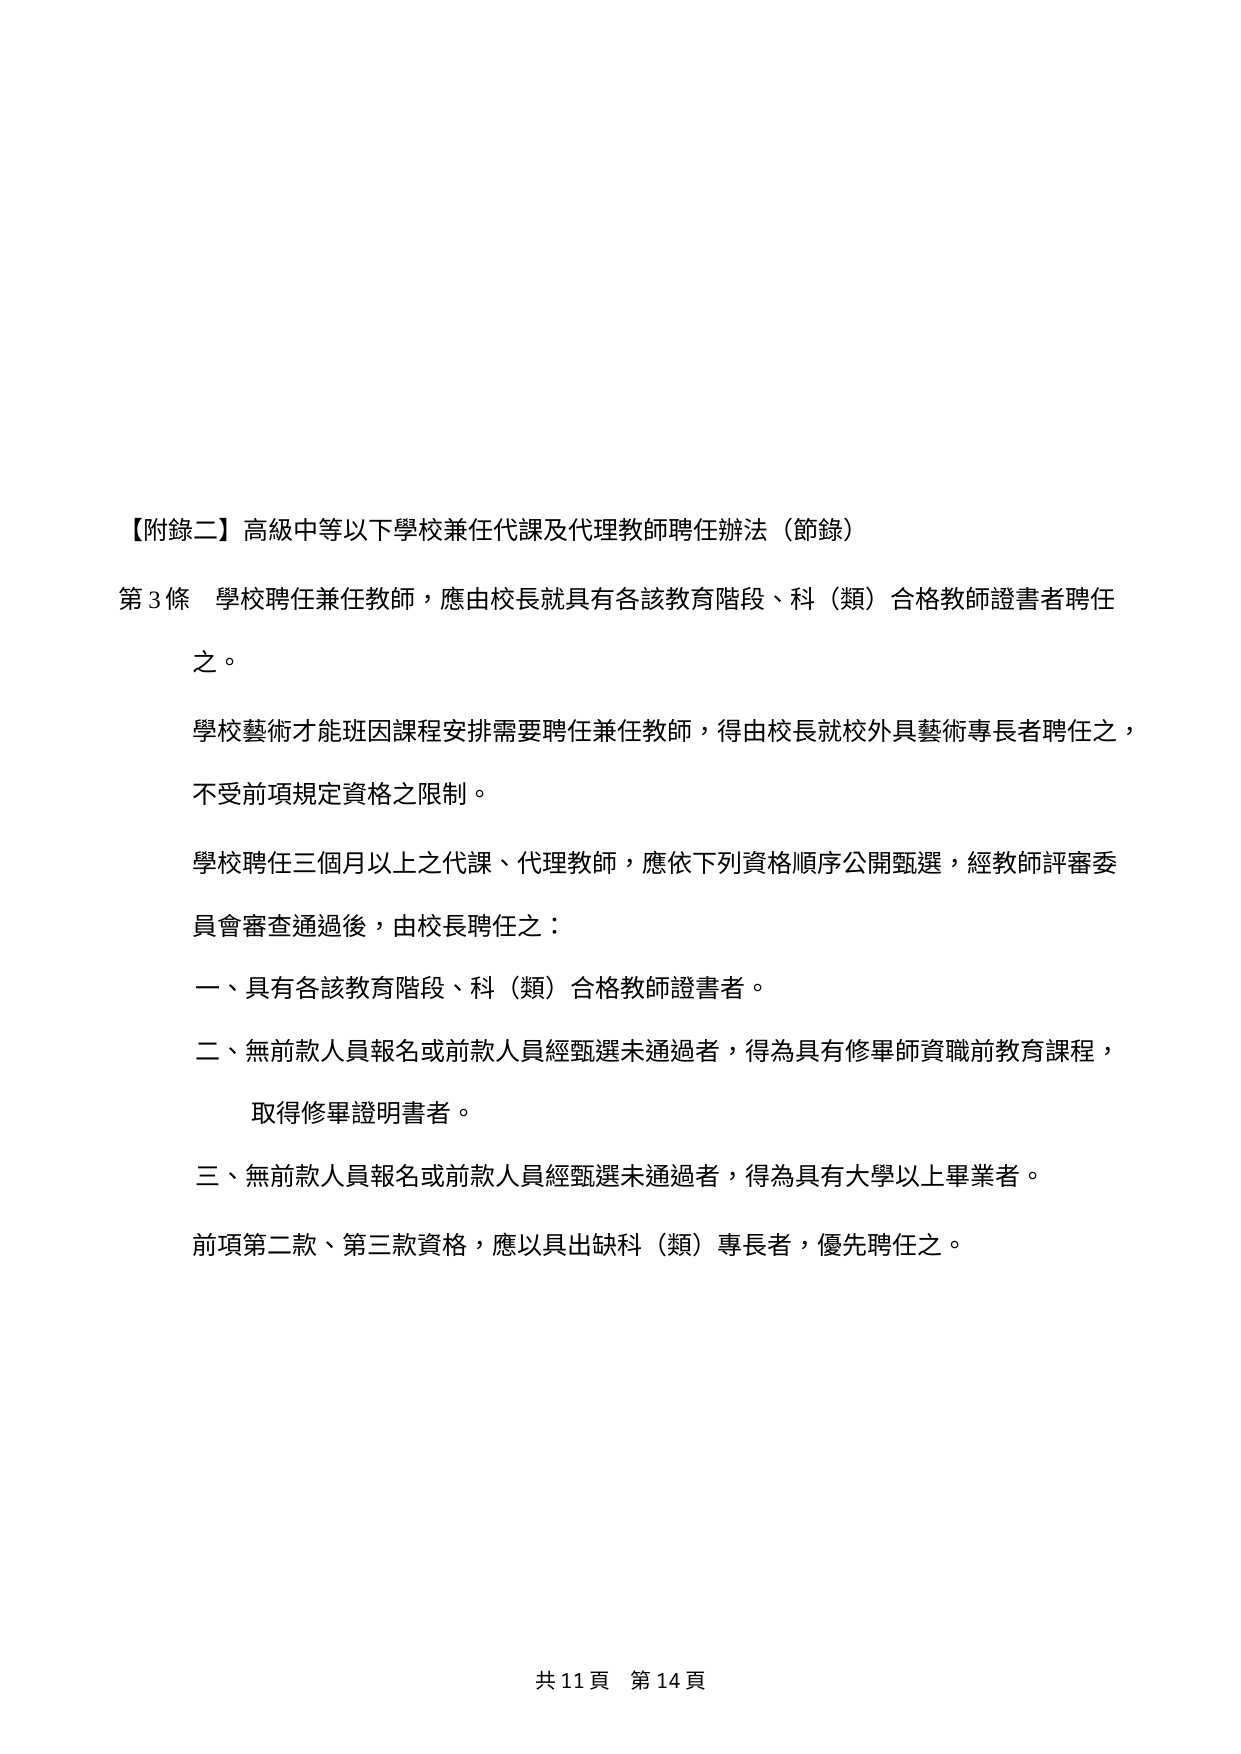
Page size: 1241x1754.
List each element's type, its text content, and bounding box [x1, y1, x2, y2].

text 前項第二款、第三款資格，應以具出缺科（類）專長者，優先聘任之。 [192, 1202, 1122, 1264]
text 【附錄二】高級中等以下學校兼任代課及代理教師聘任辦法（節錄） [118, 487, 1122, 549]
text 學校藝術才能班因課程安排需要聘任兼任教師，得由校長就校外具藝術專長者聘任之，不受前項規定資格之限制。 [192, 688, 1122, 813]
text 三、無前款人員報名或前款人員經甄選未通過者，得為具有大學以上畢業者。 [118, 1132, 1122, 1195]
text 學校聘任三個月以上之代課、代理教師，應依下列資格順序公開甄選，經教師評審委員會審查通過後，由校長聘任之： [192, 820, 1122, 945]
text 第3條 學校聘任兼任教師，應由校長就具有各該教育階段、科（類）合格教師證書者聘任之。 [118, 556, 1122, 681]
text 二、無前款人員報名或前款人員經甄選未通過者，得為具有修畢師資職前教育課程，取得修畢證明書者。 [195, 1007, 1122, 1132]
text 一、具有各該教育階段、科（類）合格教師證書者。 [118, 945, 1122, 1007]
